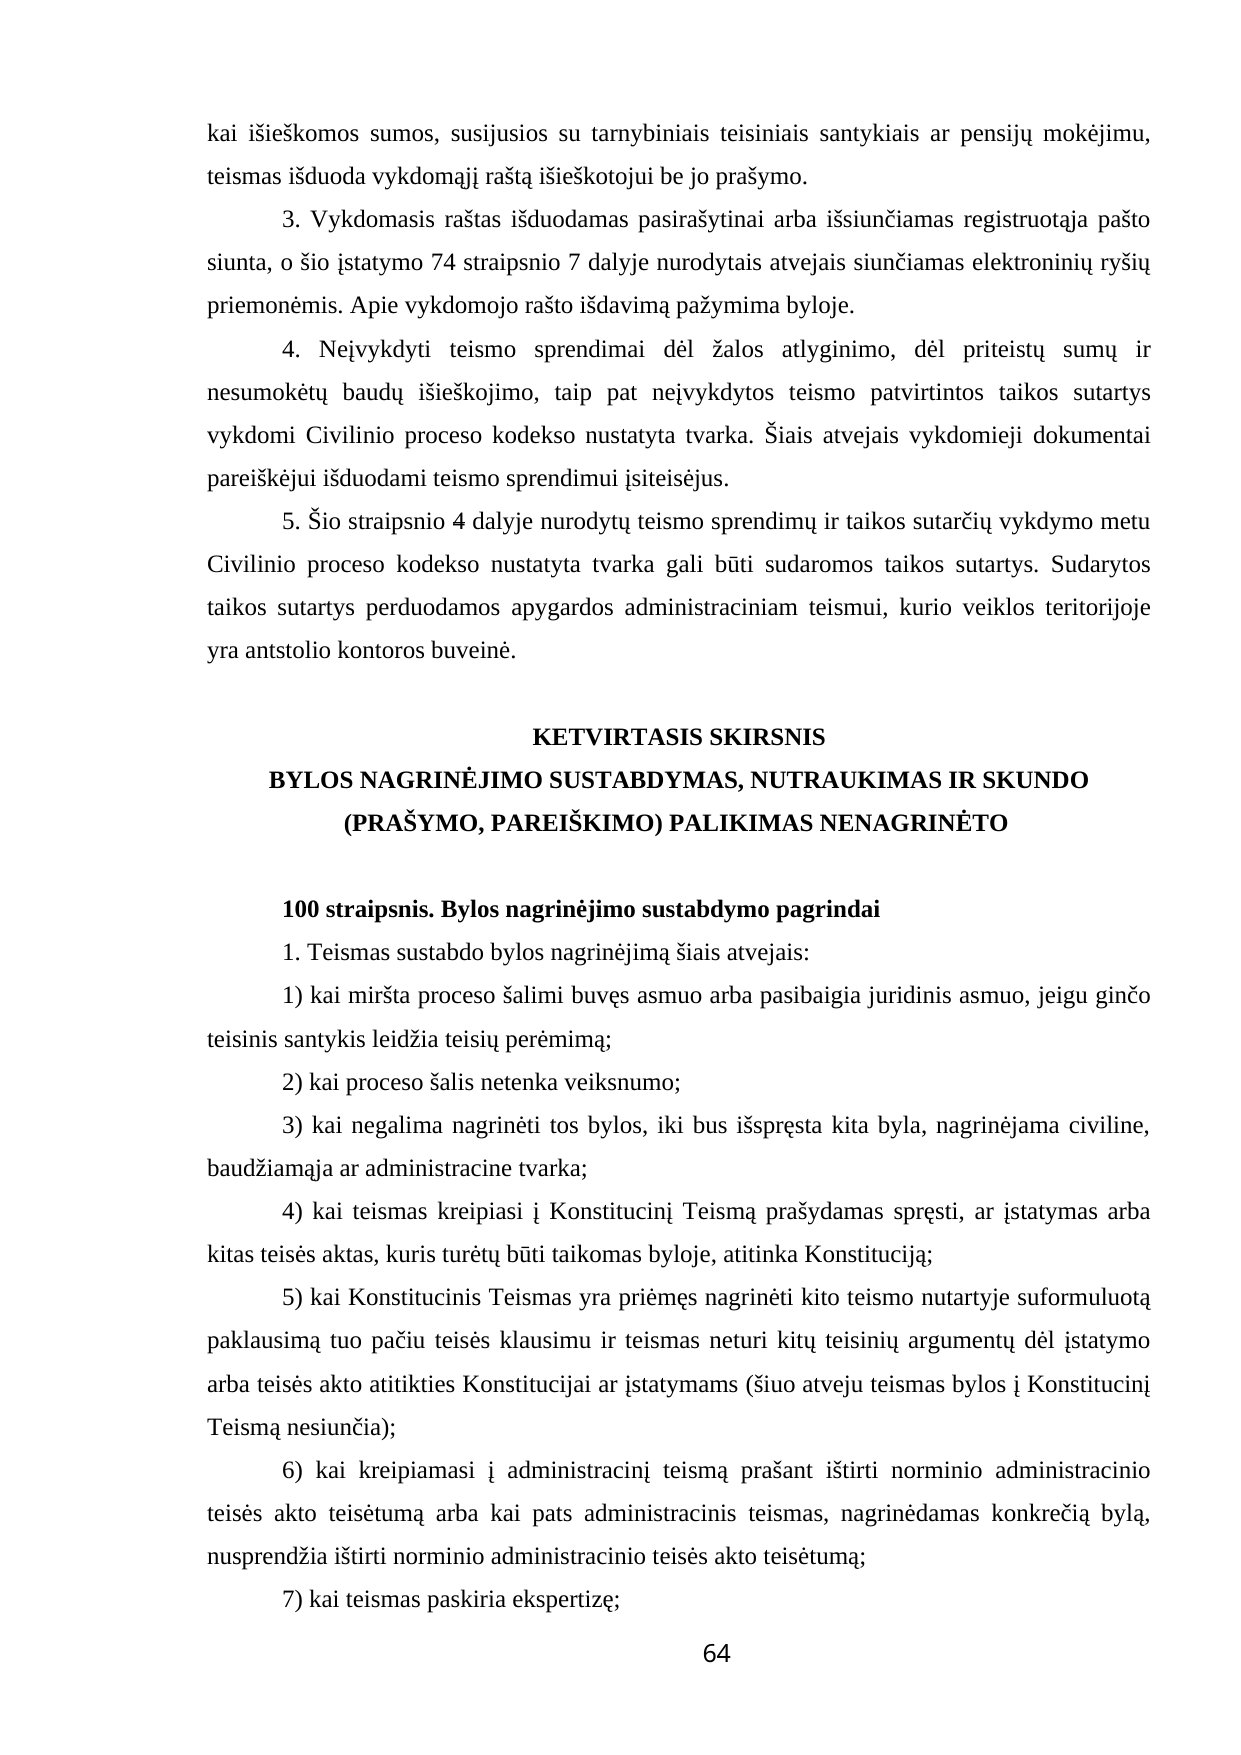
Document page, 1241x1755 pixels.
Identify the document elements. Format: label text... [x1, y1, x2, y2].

text 3. Vykdomasis raštas išduodamas pasirašytinai arba išsiunčiamas registruotąja pašto siunta, o šio įstatymo 74 straipsnio 7 dalyje nurodytais atvejais siunčiamas elektroninių ryšių priemonėmis. Apie vykdomojo rašto išdavimą pažymima byloje. [207, 204, 1152, 319]
text 3) kai negalima nagrinėti tos bylos, iki bus išspręsta kita byla, nagrinėjama civiline, baudžiamąja ar administracine tvarka; [207, 1110, 1152, 1182]
text KETVIRTASIS SKIRSNIS [207, 722, 1152, 751]
text 4) kai teismas kreipiasi į Konstitucinį Teismą prašydamas spręsti, ar įstatymas arba kitas teisės aktas, kuris turėtų būti taikomas byloje, atitinka Konstituciją; [207, 1196, 1152, 1268]
text 2) kai proceso šalis netenka veiksnumo; [207, 1067, 1152, 1096]
text 5) kai Konstitucinis Teismas yra priėmęs nagrinėti kito teismo nutartyje suformuluotą paklausimą tuo pačiu teisės klausimu ir teismas neturi kitų teisinių argumentų dėl įstatymo arba teisės akto atitikties Konstitucijai ar įstatymams (šiuo atveju teismas bylos į Konstitucinį Teismą nesiunčia); [207, 1282, 1152, 1441]
text 4. Neįvykdyti teismo sprendimai dėl žalos atlyginimo, dėl priteistų sumų ir nesumokėtų baudų išieškojimo, taip pat neįvykdytos teismo patvirtintos taikos sutartys vykdomi Civilinio proceso kodekso nustatyta tvarka. Šiais atvejais vykdomieji dokumentai pareiškėjui išduodami teismo sprendimui įsiteisėjus. [207, 334, 1152, 492]
text 6) kai kreipiamasi į administracinį teismą prašant ištirti norminio administracinio teisės akto teisėtumą arba kai pats administracinis teismas, nagrinėdamas konkrečią bylą, nusprendžia ištirti norminio administracinio teisės akto teisėtumą; [207, 1455, 1152, 1570]
text 5. Šio straipsnio 4 dalyje nurodytų teismo sprendimų ir taikos sutarčių vykdymo metu Civilinio proceso kodekso nustatyta tvarka gali būti sudaromos taikos sutartys. Sudarytos taikos sutartys perduodamos apygardos administraciniam teismui, kurio veiklos teritorijoje yra antstolio kontoros buveinė. [207, 506, 1152, 664]
text kai išieškomos sumos, susijusios su tarnybiniais teisiniais santykiais ar pensijų mokėjimu, teismas išduoda vykdomąjį raštą išieškotojui be jo prašymo. [207, 118, 1152, 190]
text 100 straipsnis. Bylos nagrinėjimo sustabdymo pagrindai [207, 894, 1152, 923]
text 1) kai miršta proceso šalimi buvęs asmuo arba pasibaigia juridinis asmuo, jeigu ginčo teisinis santykis leidžia teisių perėmimą; [207, 981, 1152, 1052]
text 1. Teismas sustabdo bylos nagrinėjimą šiais atvejais: [207, 937, 1152, 966]
text 7) kai teismas paskiria ekspertizę; [207, 1584, 1152, 1613]
text BYLOS NAGRINĖJIMO SUSTABDYMAS, NUTRAUKIMAS IR SKUNDO (PRAŠYMO, PAREIŠKIMO) PALIKIMAS NENAGRINĖTO [207, 765, 1152, 837]
